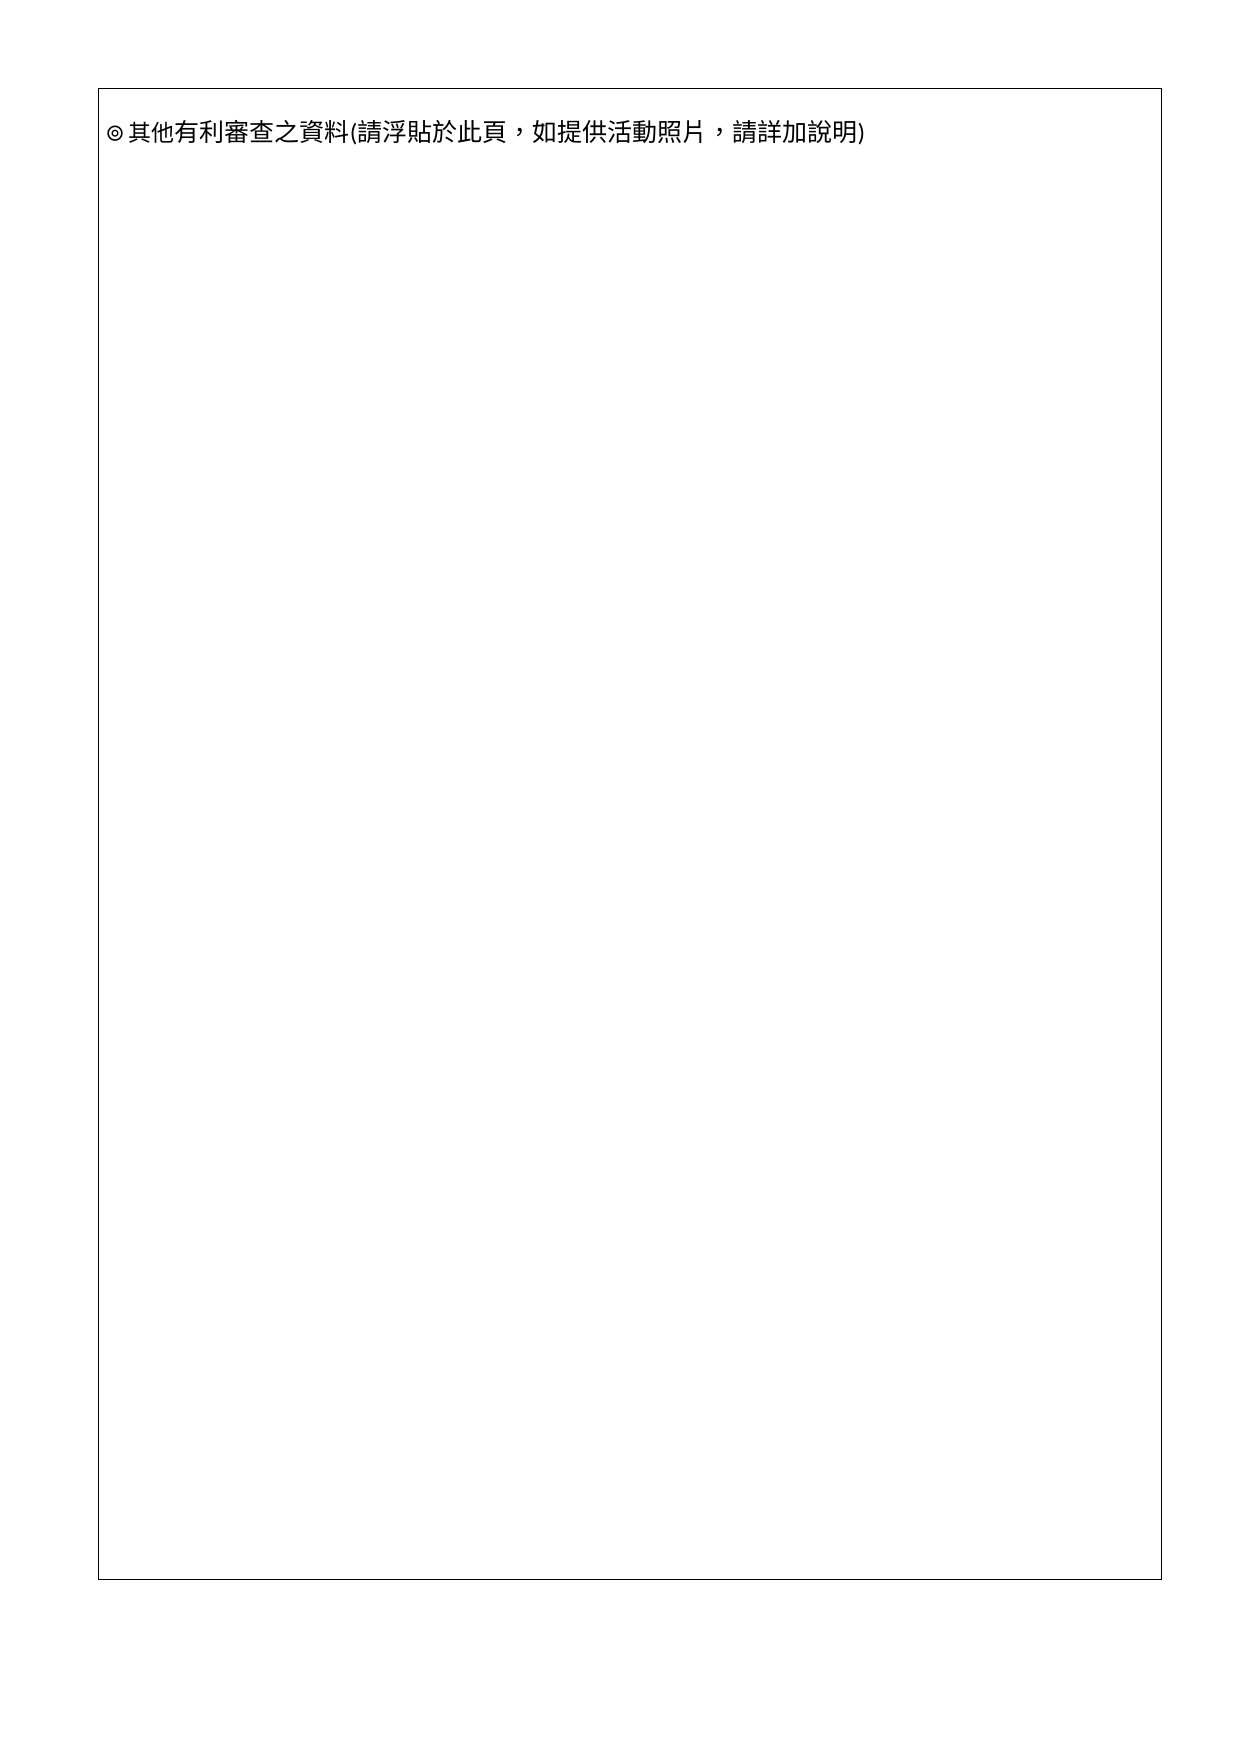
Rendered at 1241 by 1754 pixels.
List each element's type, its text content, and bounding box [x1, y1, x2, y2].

table_cell ⌾其他有利審查之資料(請浮貼於此頁，如提供活動照片，請詳加說明) [99, 89, 1161, 1579]
